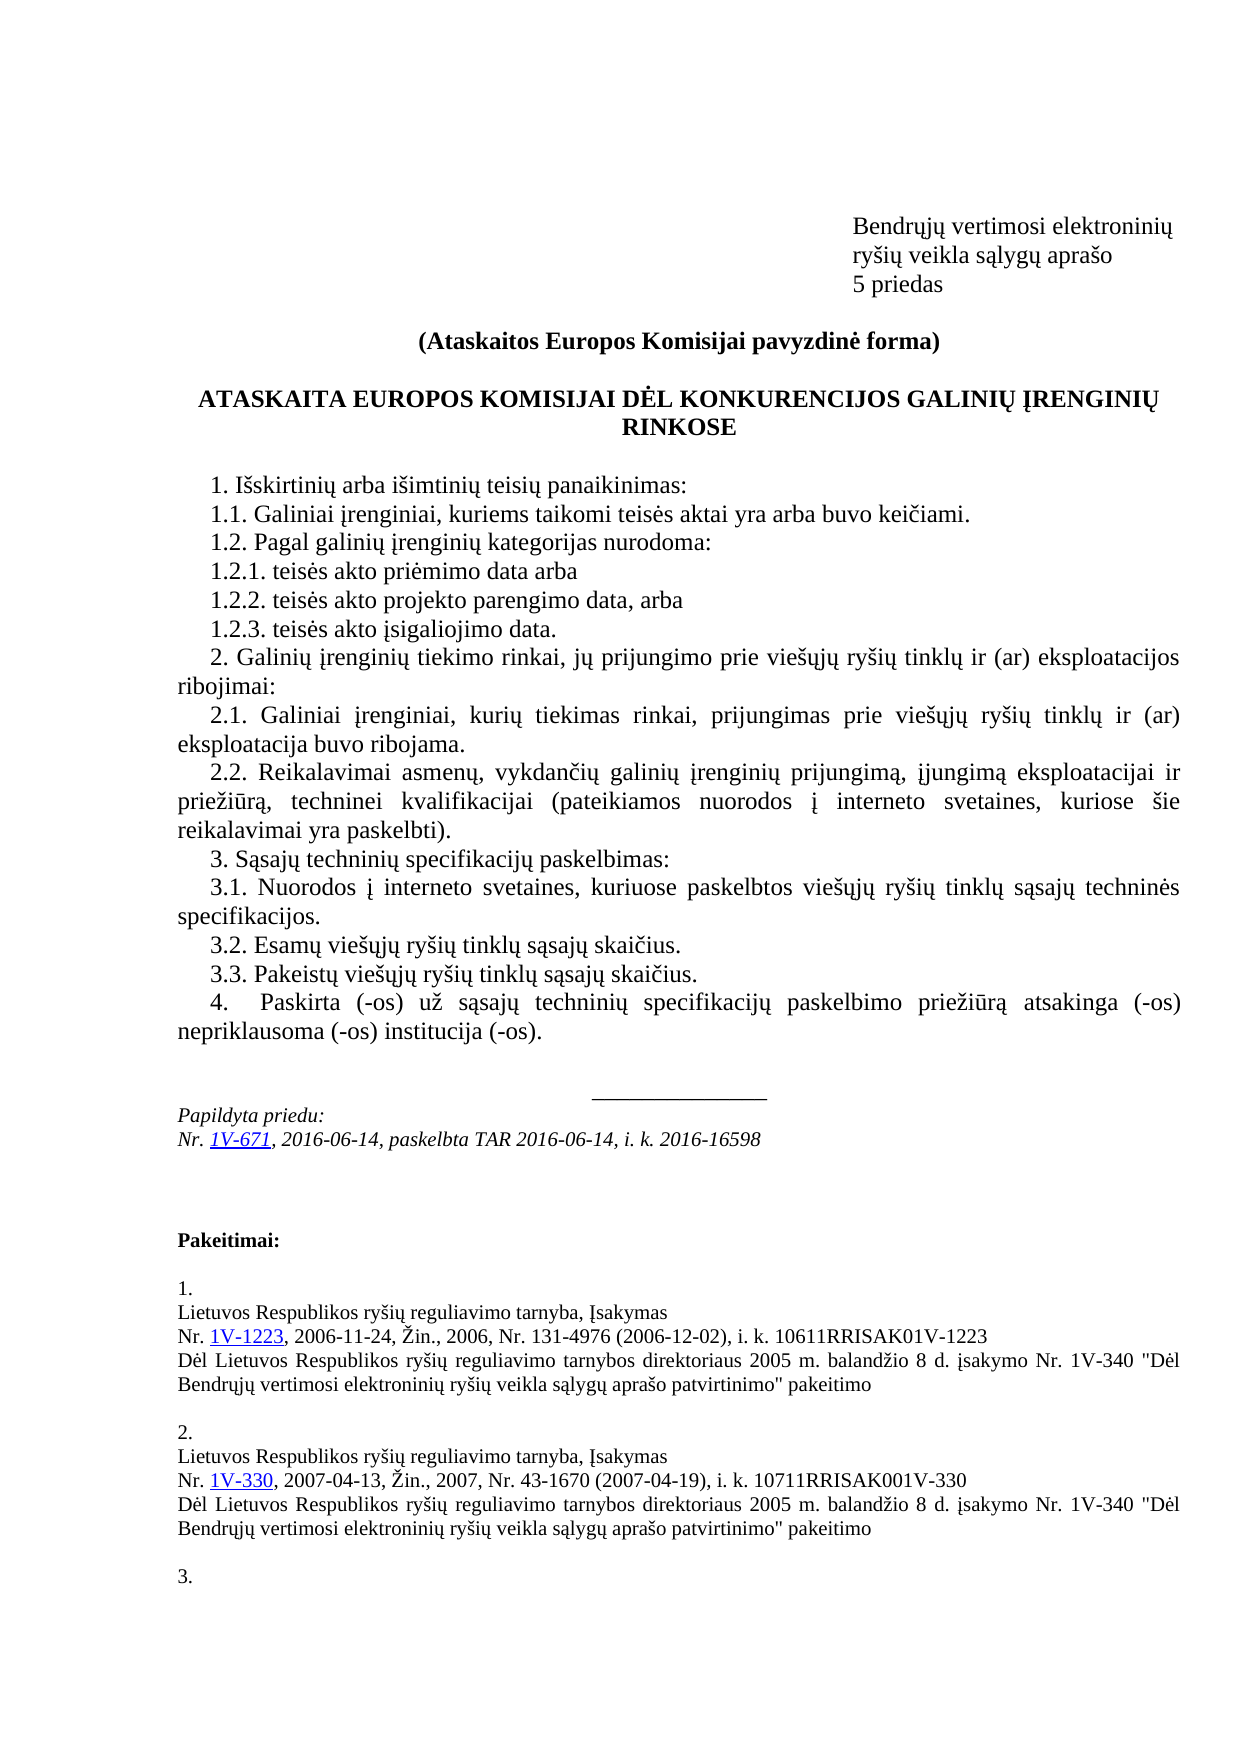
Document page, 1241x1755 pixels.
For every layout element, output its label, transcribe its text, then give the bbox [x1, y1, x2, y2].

text 3. Sąsajų techninių specifikacijų paskelbimas: [177, 844, 1181, 872]
text Dėl Lietuvos Respublikos ryšių reguliavimo tarnybos direktoriaus 2005 m. balandžio 8 d. įsakymo Nr. 1V-340 "Dėl Bendrųjų vertimosi elektroninių ryšių veikla sąlygų aprašo patvirtinimo" pakeitimo [177, 1492, 1181, 1540]
text 5 priedas [852, 269, 1181, 297]
text 1.2.3. teisės akto įsigaliojimo data. [177, 614, 1181, 642]
text 1.2. Pagal galinių įrenginių kategorijas nurodoma: [177, 527, 1181, 556]
text ATASKAITA EUROPOS KOMISIJAI DĖL KONKURENCIJOS GALINIŲ ĮRENGINIŲ RINKOSE [177, 384, 1181, 441]
text Nr. 1V-330, 2007-04-13, Žin., 2007, Nr. 43-1670 (2007-04-19), i. k. 10711RRISAK001V-330 [177, 1468, 1181, 1492]
text (Ataskaitos Europos Komisijai pavyzdinė forma) [177, 326, 1181, 355]
text Dėl Lietuvos Respublikos ryšių reguliavimo tarnybos direktoriaus 2005 m. balandžio 8 d. įsakymo Nr. 1V-340 "Dėl Bendrųjų vertimosi elektroninių ryšių veikla sąlygų aprašo patvirtinimo" pakeitimo [177, 1348, 1181, 1396]
text Lietuvos Respublikos ryšių reguliavimo tarnyba, Įsakymas [177, 1300, 1181, 1324]
text 3.1. Nuorodos į interneto svetaines, kuriuose paskelbtos viešųjų ryšių tinklų sąsajų techninės specifikacijos. [177, 872, 1181, 930]
text Nr. 1V-671, 2016-06-14, paskelbta TAR 2016-06-14, i. k. 2016-16598 [177, 1127, 1181, 1151]
text 3.2. Esamų viešųjų ryšių tinklų sąsajų skaičius. [177, 930, 1181, 959]
text Lietuvos Respublikos ryšių reguliavimo tarnyba, Įsakymas [177, 1444, 1181, 1468]
text Nr. 1V-1223, 2006-11-24, Žin., 2006, Nr. 131-4976 (2006-12-02), i. k. 10611RRISAK01V-1223 [177, 1324, 1181, 1348]
text 3. [177, 1564, 1181, 1588]
text 2. Galinių įrenginių tiekimo rinkai, jų prijungimo prie viešųjų ryšių tinklų ir (ar) eksploatacijos ribojimai: [177, 642, 1181, 700]
text 1. [177, 1276, 1181, 1300]
text 1.2.1. teisės akto priėmimo data arba [177, 556, 1181, 585]
text 1.1. Galiniai įrenginiai, kuriems taikomi teisės aktai yra arba buvo keičiami. [177, 499, 1181, 527]
text Bendrųjų vertimosi elektroninių [777, 211, 1181, 240]
text Papildyta priedu: [177, 1102, 1181, 1127]
text 1. Išskirtinių arba išimtinių teisių panaikinimas: [177, 470, 1181, 499]
text Pakeitimai: [177, 1227, 1181, 1252]
text 4. Paskirta (-os) už sąsajų techninių specifikacijų paskelbimo priežiūrą atsakinga (-os) nepriklausoma (-os) institucija (-os). [177, 987, 1181, 1045]
text 2. [177, 1420, 1181, 1444]
text ryšių veikla sąlygų aprašo [777, 240, 1181, 269]
text 3.3. Pakeistų viešųjų ryšių tinklų sąsajų skaičius. [177, 959, 1181, 987]
text ______________ [177, 1074, 1181, 1102]
text 1.2.2. teisės akto projekto parengimo data, arba [177, 585, 1181, 614]
text 2.1. Galiniai įrenginiai, kurių tiekimas rinkai, prijungimas prie viešųjų ryšių tinklų ir (ar) eksploatacija buvo ribojama. [177, 700, 1181, 757]
text 2.2. Reikalavimai asmenų, vykdančių galinių įrenginių prijungimą, įjungimą eksploatacijai ir priežiūrą, techninei kvalifikacijai (pateikiamos nuorodos į interneto svetaines, kuriose šie reikalavimai yra paskelbti). [177, 757, 1181, 844]
